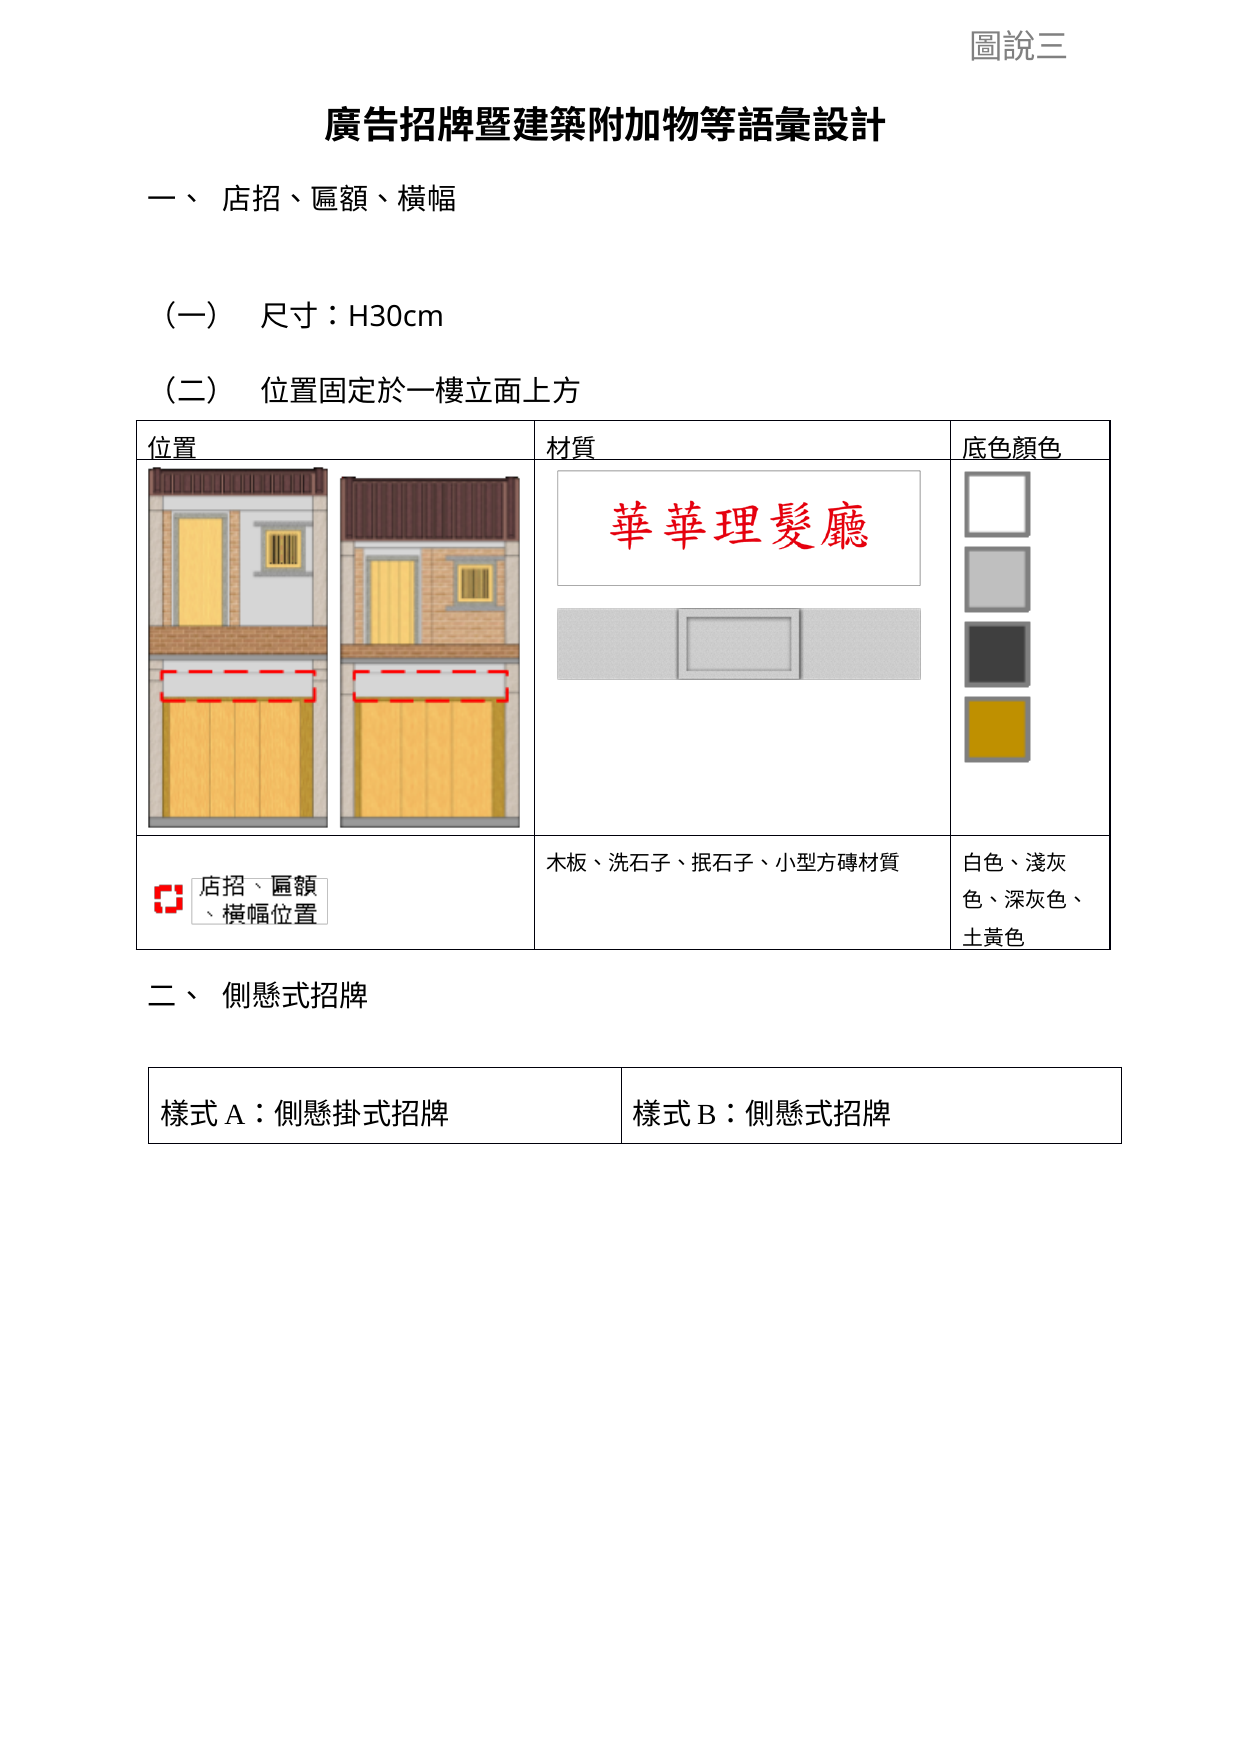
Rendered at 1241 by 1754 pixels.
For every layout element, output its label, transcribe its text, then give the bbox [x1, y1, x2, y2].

text 圖說三 [938, 20, 1100, 68]
table_cell [137, 836, 534, 948]
table_cell 白色、淺灰色、深灰色、土黃色 [951, 836, 1109, 948]
table_cell 木板、洗石子、抿石子、小型方磚材質 [535, 836, 950, 948]
list 店招、匾額、橫幅 [148, 153, 1122, 228]
table_cell [951, 460, 1109, 835]
text 廣告招牌暨建築附加物等語彙設計 [89, 78, 1122, 153]
table_cell [137, 460, 534, 835]
table_header 樣式A：側懸掛式招牌 [149, 1068, 621, 1143]
list 側懸式招牌 [148, 949, 1122, 1024]
picture [545, 470, 941, 687]
table_cell [535, 460, 950, 835]
table_header 樣式B：側懸式招牌 [622, 1068, 1121, 1143]
table_header 材質 [535, 421, 950, 459]
table_header 位置 [137, 421, 534, 459]
list 尺寸：H30cm [148, 270, 1122, 345]
list 位置固定於一樓立面上方 [148, 345, 1122, 420]
table_header 底色顏色 [951, 421, 1109, 459]
